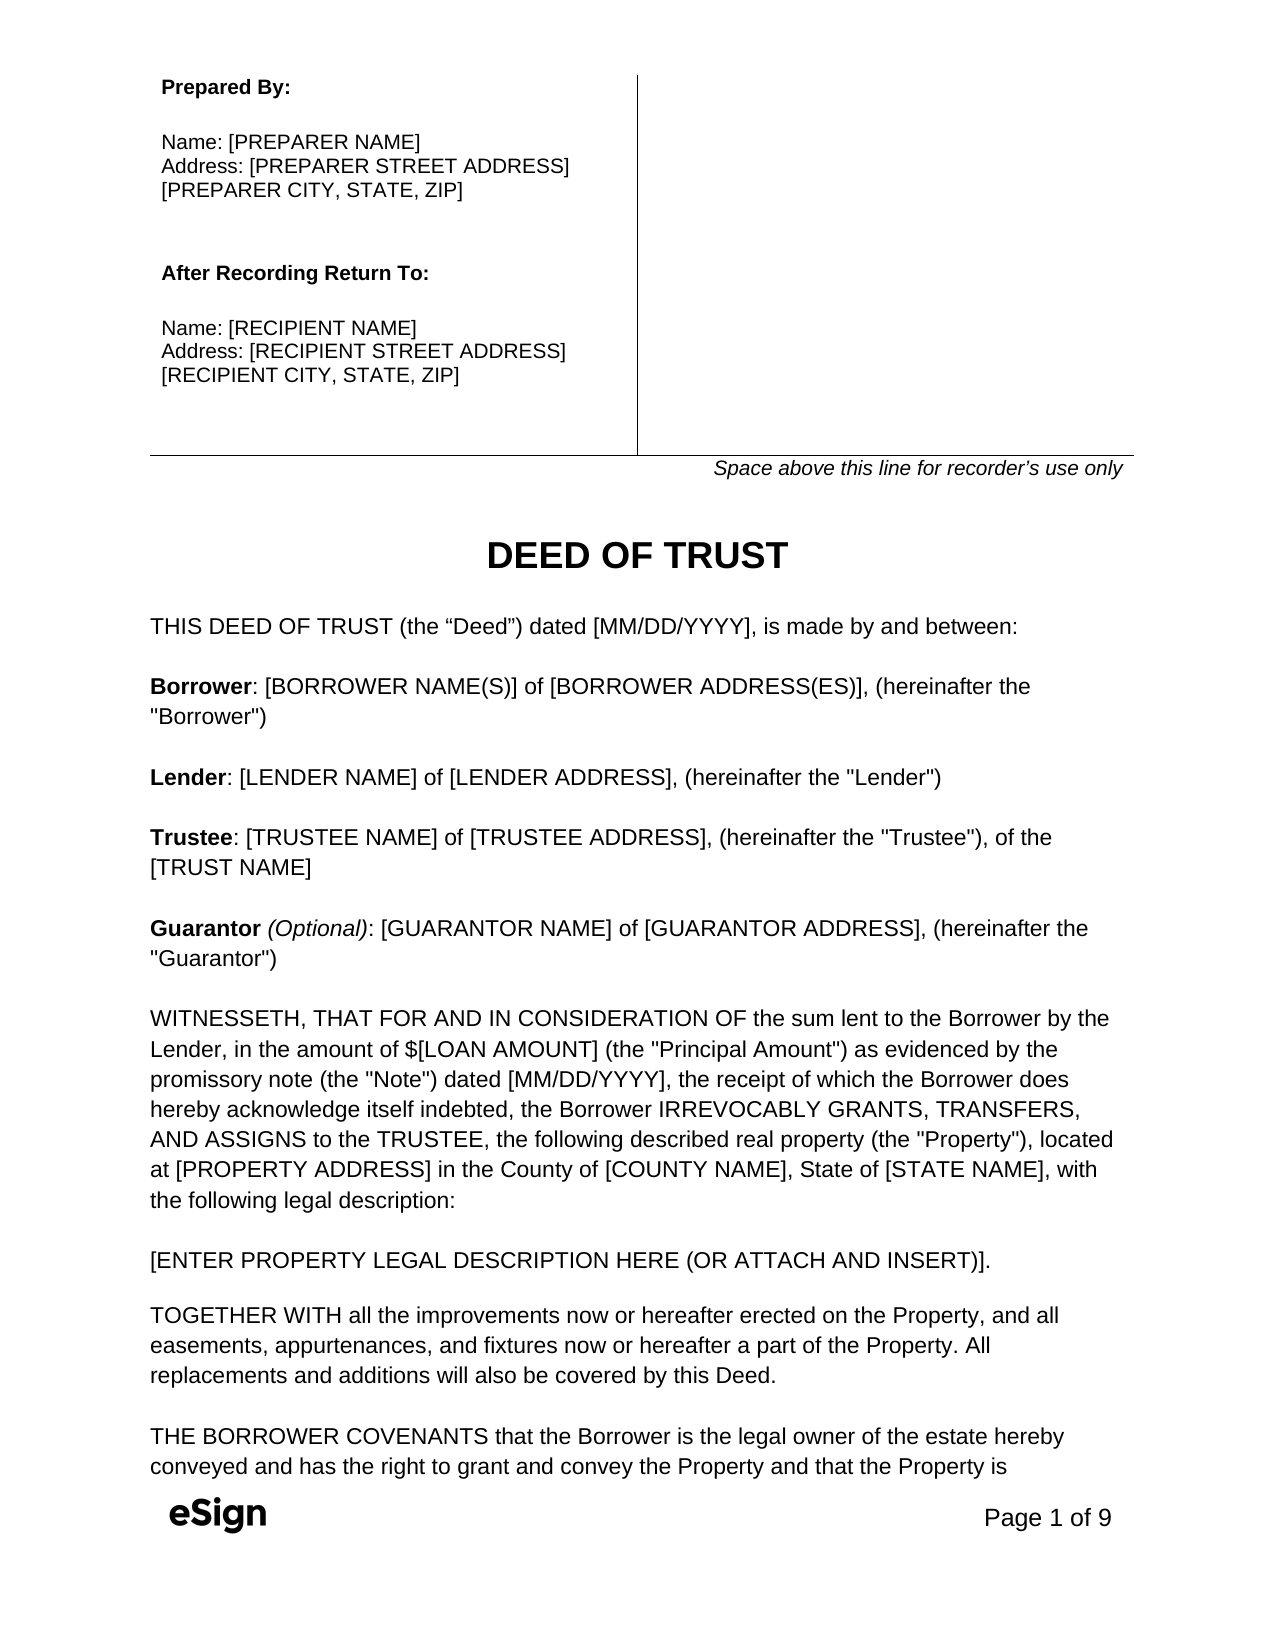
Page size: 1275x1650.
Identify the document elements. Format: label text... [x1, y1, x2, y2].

list WITNESSETH, THAT FOR AND IN CONSIDERATION OF the sum lent to the Borrower by the Lender, in the amount of $[LOAN AMOUNT] (the "Principal Amount") as evidenced by the promissory note (the "Note") dated [MM/DD/YYYY], the receipt of which the Borrower does hereby acknowledge itself indebted, the Borrower IRREVOCABLY GRANTS, TRANSFERS, AND ASSIGNS to the TRUSTEE, the following described real property (the "Property"), located at [PROPERTY ADDRESS] in the County of [COUNTY NAME], State of [STATE NAME], with the following legal description: [150, 1005, 1125, 1213]
table_header Prepared By: Name: [PREPARER NAME] Address: [PREPARER STREET ADDRESS] [PREPARER CITY, STATE, ZIP] After Recording Return To: Name: [RECIPIENT NAME] Address: [RECIPIENT STREET ADDRESS] [RECIPIENT CITY, STATE, ZIP] [150, 75, 637, 455]
text DEED OF TRUST [150, 533, 1125, 576]
list Guarantor (Optional): [GUARANTOR NAME] of [GUARANTOR ADDRESS], (hereinafter the "Guarantor") [150, 915, 1125, 971]
text Space above this line for recorder’s use only [150, 456, 1125, 480]
list Borrower: [BORROWER NAME(S)] of [BORROWER ADDRESS(ES)], (hereinafter the "Borrower") [150, 673, 1125, 729]
list Lender: [LENDER NAME] of [LENDER ADDRESS], (hereinafter the "Lender") [150, 764, 1125, 790]
text [ENTER PROPERTY LEGAL DESCRIPTION HERE (OR ATTACH AND INSERT)]. [150, 1247, 1125, 1273]
list THE BORROWER COVENANTS that the Borrower is the legal owner of the estate hereby conveyed and has the right to grant and convey the Property and that the Property is [150, 1423, 1125, 1479]
list Trustee: [TRUSTEE NAME] of [TRUSTEE ADDRESS], (hereinafter the "Trustee"), of the [TRUST NAME] [150, 824, 1125, 881]
text THIS DEED OF TRUST (the “Deed”) dated [MM/DD/YYYY], is made by and between: [150, 613, 1125, 639]
table_header [638, 75, 1134, 455]
list TOGETHER WITH all the improvements now or hereafter erected on the Property, and all easements, appurtenances, and fixtures now or hereafter a part of the Property. All replacements and additions will also be covered by this Deed. [150, 1302, 1125, 1389]
